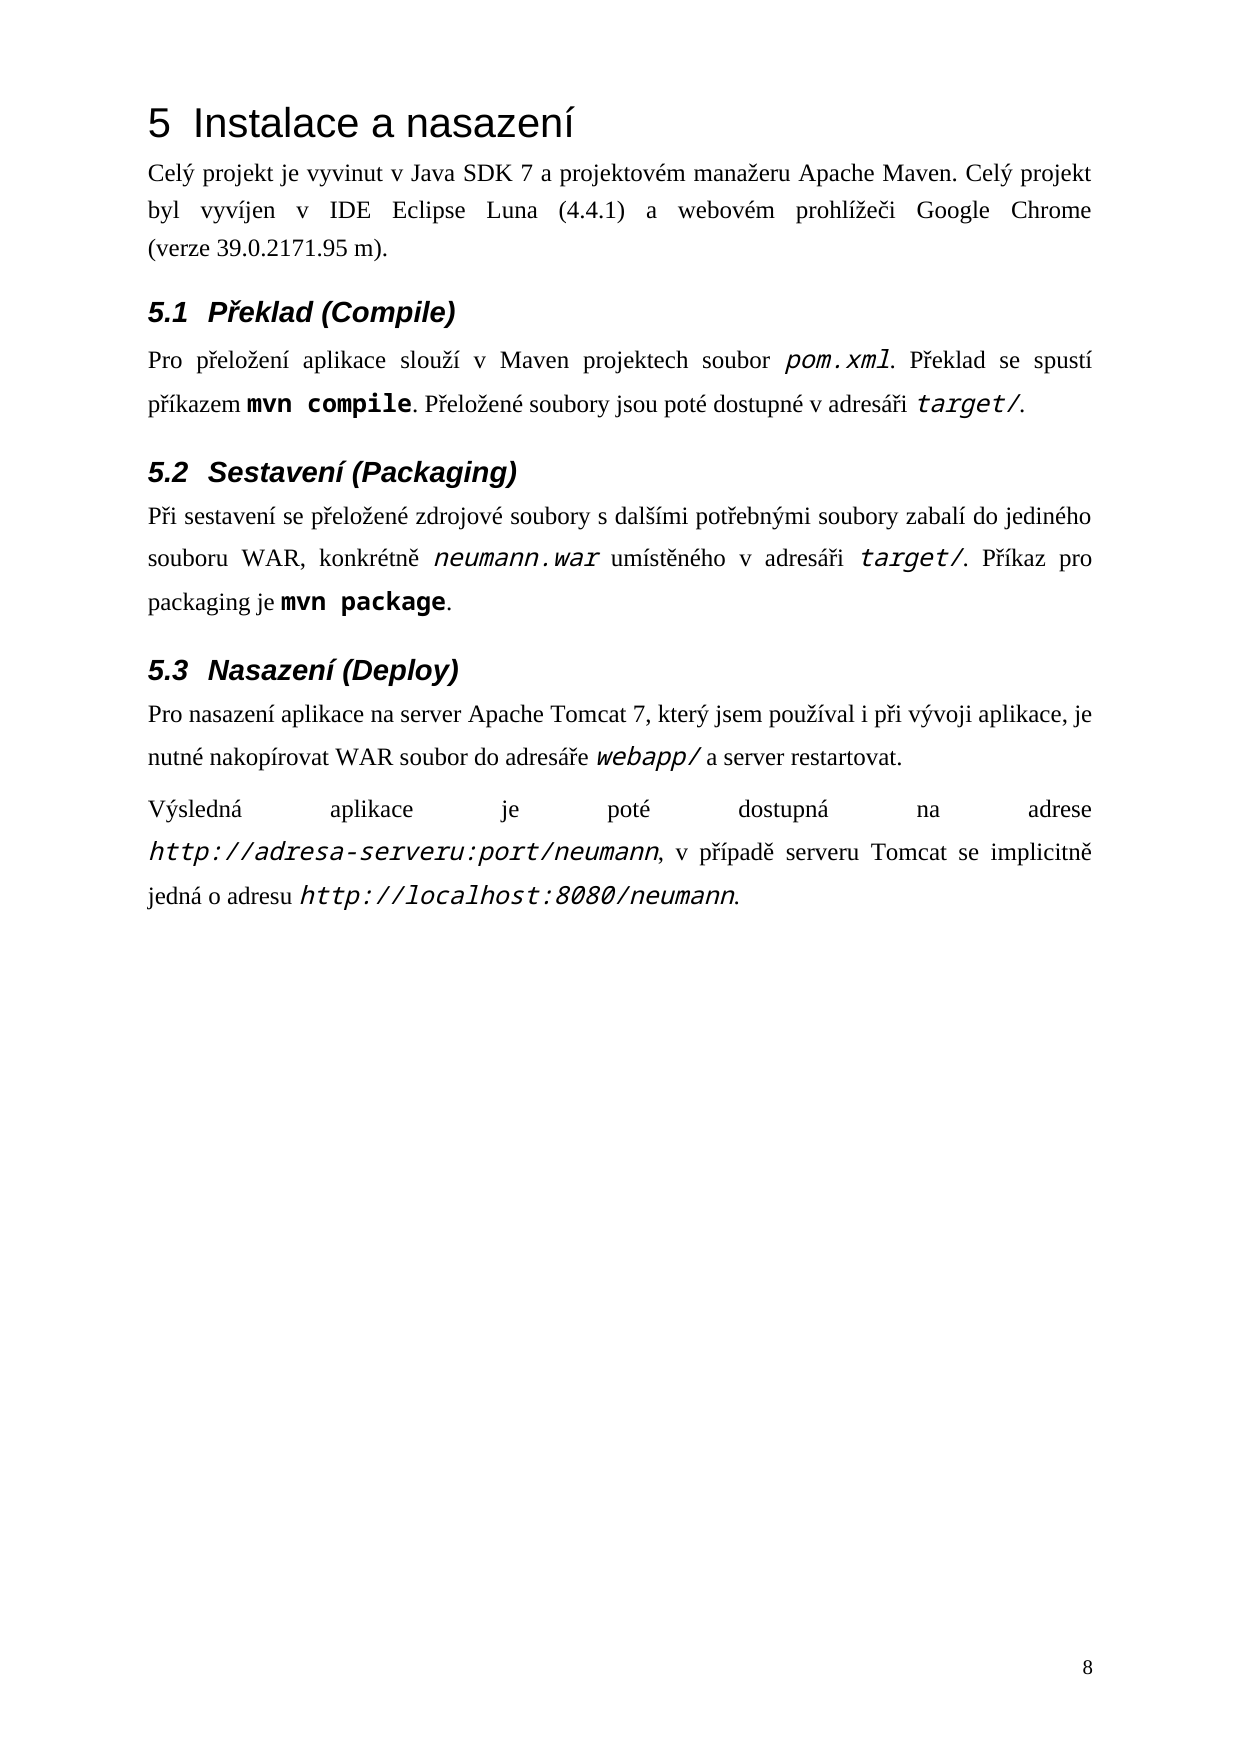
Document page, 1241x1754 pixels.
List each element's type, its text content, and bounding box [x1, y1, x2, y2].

subtitle Instalace a nasazení [148, 99, 1093, 147]
text Výsledná aplikace je poté dostupná na adrese http://adresa-serveru:port/neumann, v případě serveru Tomcat se implicitně jedná o adresu http://localhost:8080/neumann. [148, 794, 1093, 912]
text Pro nasazení aplikace na server Apache Tomcat 7, který jsem používal i při vývoji aplikace, je nutné nakopírovat WAR soubor do adresáře webapp/ a server restartovat. [148, 699, 1093, 772]
subtitle Sestavení (Packaging) [148, 455, 1093, 488]
subtitle Překlad (Compile) [148, 295, 1093, 329]
text Celý projekt je vyvinut v Java SDK 7 a projektovém manažeru Apache Maven. Celý projekt byl vyvíjen v IDE Eclipse Luna (4.4.1) a webovém prohlížeči Google Chrome (verze 39.0.2171.95 m). [148, 158, 1093, 262]
text Pro přeložení aplikace slouží v Maven projektech soubor pom.xml. Překlad se spustí příkazem mvn compile. Přeložené soubory jsou poté dostupné v adresáři target/. [148, 341, 1093, 419]
text Při sestavení se přeložené zdrojové soubory s dalšími potřebnými soubory zabalí do jediného souboru WAR, konkrétně neumann.war umístěného v adresáři target/. Příkaz pro packaging je mvn package. [148, 501, 1093, 618]
subtitle Nasazení (Deploy) [148, 653, 1093, 687]
